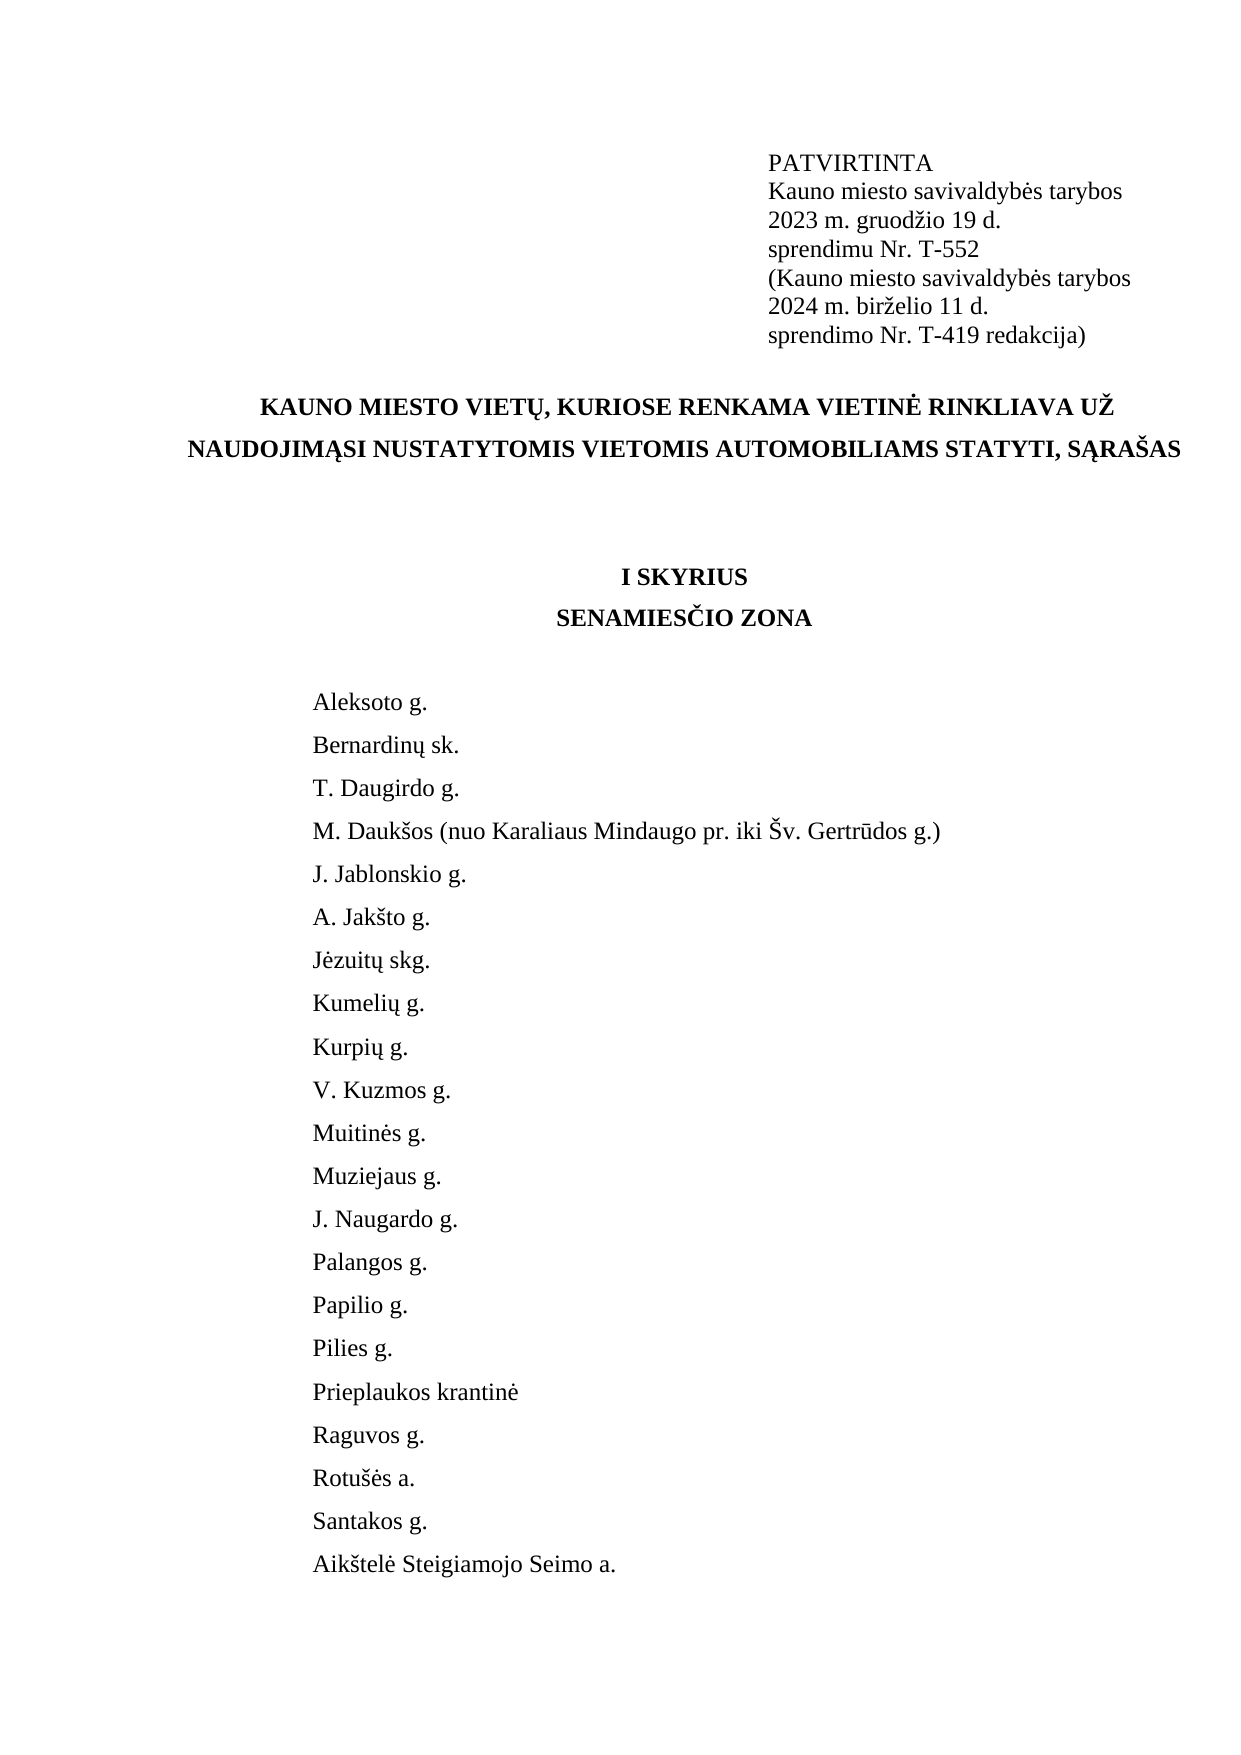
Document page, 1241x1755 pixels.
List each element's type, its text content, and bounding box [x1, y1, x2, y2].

text Pilies g. [177, 1333, 1198, 1362]
text Jėzuitų skg. [177, 945, 1198, 974]
text sprendimo Nr. T-419 redakcija) [177, 320, 1198, 349]
text 2024 m. birželio 11 d. [177, 291, 1198, 320]
text T. Daugirdo g. [177, 773, 1198, 802]
text Kauno miesto savivaldybės tarybos [177, 176, 1198, 205]
text M. Daukšos (nuo Karaliaus Mindaugo pr. iki Šv. Gertrūdos g.) [177, 816, 1198, 845]
text PATVIRTINTA [177, 148, 1198, 176]
text Kurpių g. [177, 1032, 1198, 1060]
text Muitinės g. [177, 1118, 1198, 1147]
text Aleksoto g. [177, 687, 1198, 715]
text Bernardinų sk. [177, 730, 1198, 758]
text Kumelių g. [177, 988, 1198, 1017]
text 2023 m. gruodžio 19 d. [177, 205, 1198, 234]
text Aikštelė Steigiamojo Seimo a. [177, 1549, 1198, 1578]
text Papilio g. [177, 1290, 1198, 1319]
text J. Jablonskio g. [177, 859, 1198, 888]
text Palangos g. [177, 1247, 1198, 1276]
text A. Jakšto g. [177, 902, 1198, 931]
text (Kauno miesto savivaldybės tarybos [177, 263, 1198, 291]
text Raguvos g. [177, 1420, 1198, 1448]
text SENAMIESČIO ZONA [177, 603, 1198, 632]
text J. Naugardo g. [177, 1204, 1198, 1233]
text sprendimu Nr. T-552 [177, 234, 1198, 263]
text V. Kuzmos g. [177, 1075, 1198, 1103]
text Rotušės a. [177, 1463, 1198, 1492]
text Muziejaus g. [177, 1161, 1198, 1190]
text Prieplaukos krantinė [177, 1377, 1198, 1405]
text Santakos g. [177, 1506, 1198, 1535]
text I SKYRIUS [177, 562, 1198, 590]
text KAUNO MIESTO VIETŲ, KURIOSE RENKAMA VIETINĖ RINKLIAVA UŽ NAUDOJIMĄSI NUSTATYTOMIS VIETOMIS AUTOMOBILIAMS STATYTI, SĄRAŠAS [177, 392, 1198, 462]
